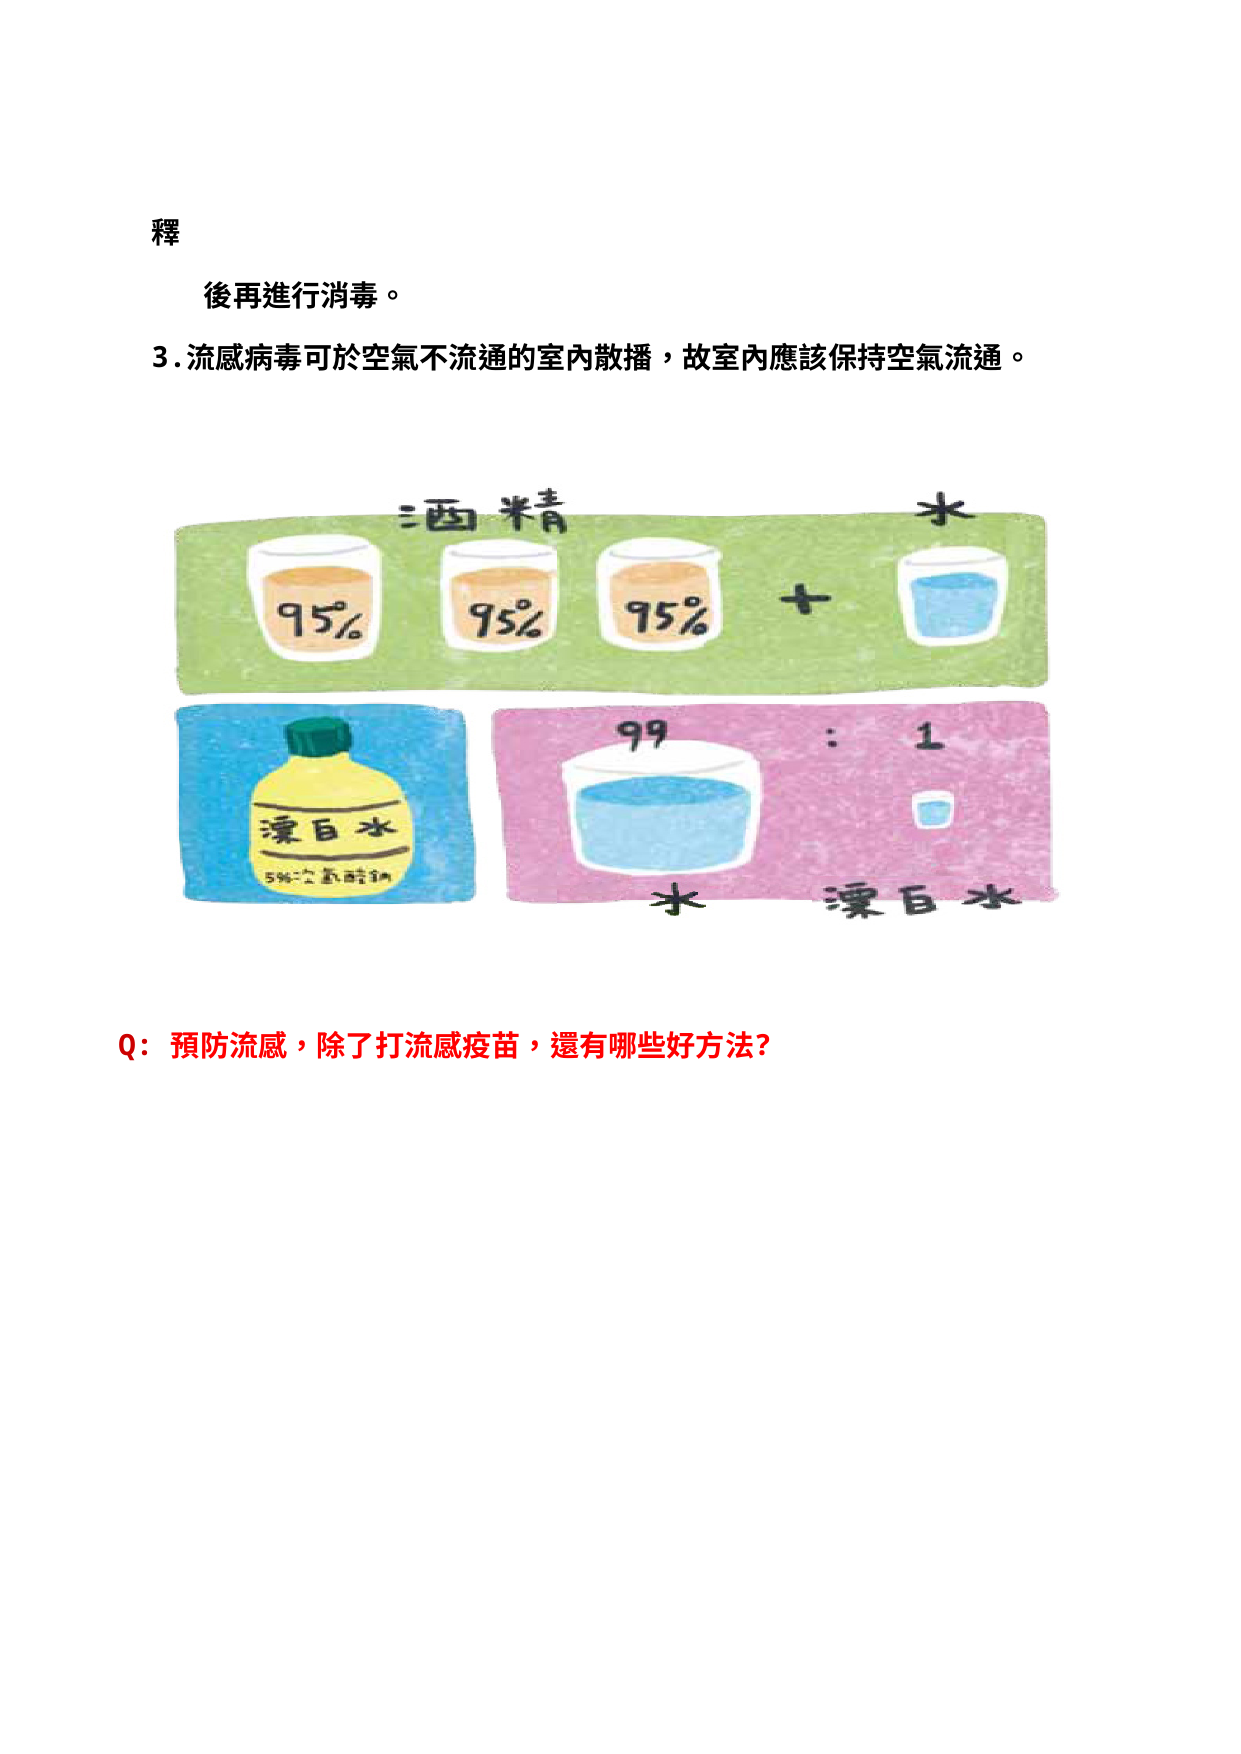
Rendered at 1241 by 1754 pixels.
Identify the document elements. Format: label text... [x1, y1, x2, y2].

table_cell Q: 預防流感，除了打流感疫苗，還有哪些好方法? [118, 947, 1153, 1072]
table_cell [118, 127, 151, 947]
table_cell 釋 後再進行消毒。 3.流感病毒可於空氣不流通的室內散播，故室內應該保持空氣流通。 [151, 127, 1153, 947]
